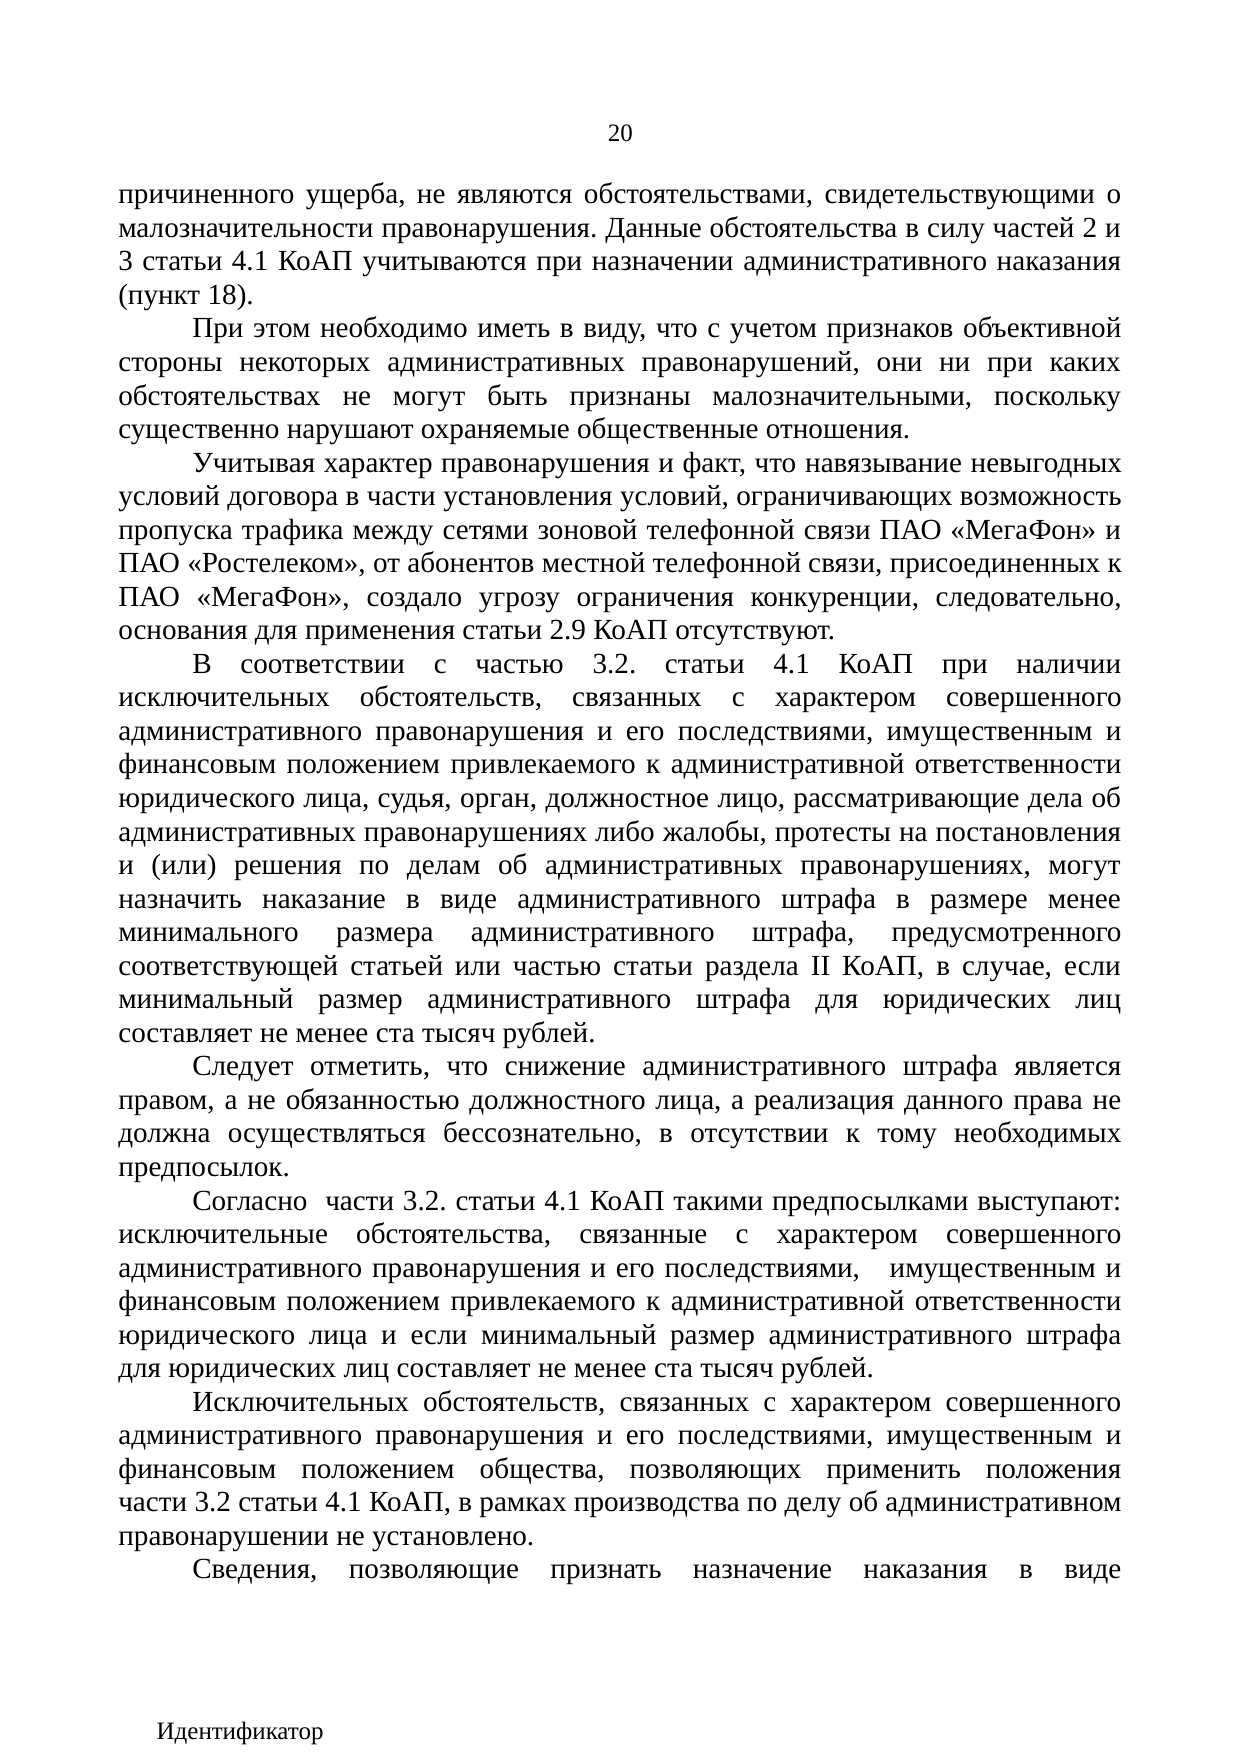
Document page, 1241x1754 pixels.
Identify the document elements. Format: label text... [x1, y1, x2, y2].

text Согласно части 3.2. статьи 4.1 КоАП такими предпосылками выступают: исключительные обстоятельства, связанные с характером совершенного административного правонарушения и его последствиями, имущественным и финансовым положением привлекаемого к административной ответственности юридического лица и если минимальный размер административного штрафа для юридических лиц составляет не менее ста тысяч рублей. [118, 1183, 1122, 1384]
text Сведения, позволяющие признать назначение наказания в виде [118, 1552, 1122, 1585]
text Следует отметить, что снижение административного штрафа является правом, а не обязанностью должностного лица, а реализация данного права не должна осуществляться бессознательно, в отсутствии к тому необходимых предпосылок. [118, 1048, 1122, 1183]
text Учитывая характер правонарушения и факт, что навязывание невыгодных условий договора в части установления условий, ограничивающих возможность пропуска трафика между сетями зоновой телефонной связи ПАО «МегаФон» и ПАО «Ростелеком», от абонентов местной телефонной связи, присоединенных к ПАО «МегаФон», создало угрозу ограничения конкуренции, следовательно, основания для применения статьи 2.9 КоАП отсутствуют. [118, 445, 1122, 646]
text При этом необходимо иметь в виду, что с учетом признаков объективной стороны некоторых административных правонарушений, они ни при каких обстоятельствах не могут быть признаны малозначительными, поскольку существенно нарушают охраняемые общественные отношения. [118, 311, 1122, 445]
text В соответствии с частью 3.2. статьи 4.1 КоАП при наличии исключительных обстоятельств, связанных с характером совершенного административного правонарушения и его последствиями, имущественным и финансовым положением привлекаемого к административной ответственности юридического лица, судья, орган, должностное лицо, рассматривающие дела об административных правонарушениях либо жалобы, протесты на постановления и (или) решения по делам об административных правонарушениях, могут назначить наказание в виде административного штрафа в размере менее минимального размера административного штрафа, предусмотренного соответствующей статьей или частью статьи раздела II КоАП, в случае, если минимальный размер административного штрафа для юридических лиц составляет не менее ста тысяч рублей. [118, 646, 1122, 1048]
text причиненного ущерба, не являются обстоятельствами, свидетельствующими о малозначительности правонарушения. Данные обстоятельства в силу частей 2 и 3 статьи 4.1 КоАП учитываются при назначении административного наказания (пункт 18). [118, 176, 1122, 311]
text Исключительных обстоятельств, связанных с характером совершенного административного правонарушения и его последствиями, имущественным и финансовым положением общества, позволяющих применить положения части 3.2 статьи 4.1 КоАП, в рамках производства по делу об административном правонарушении не установлено. [118, 1384, 1122, 1552]
